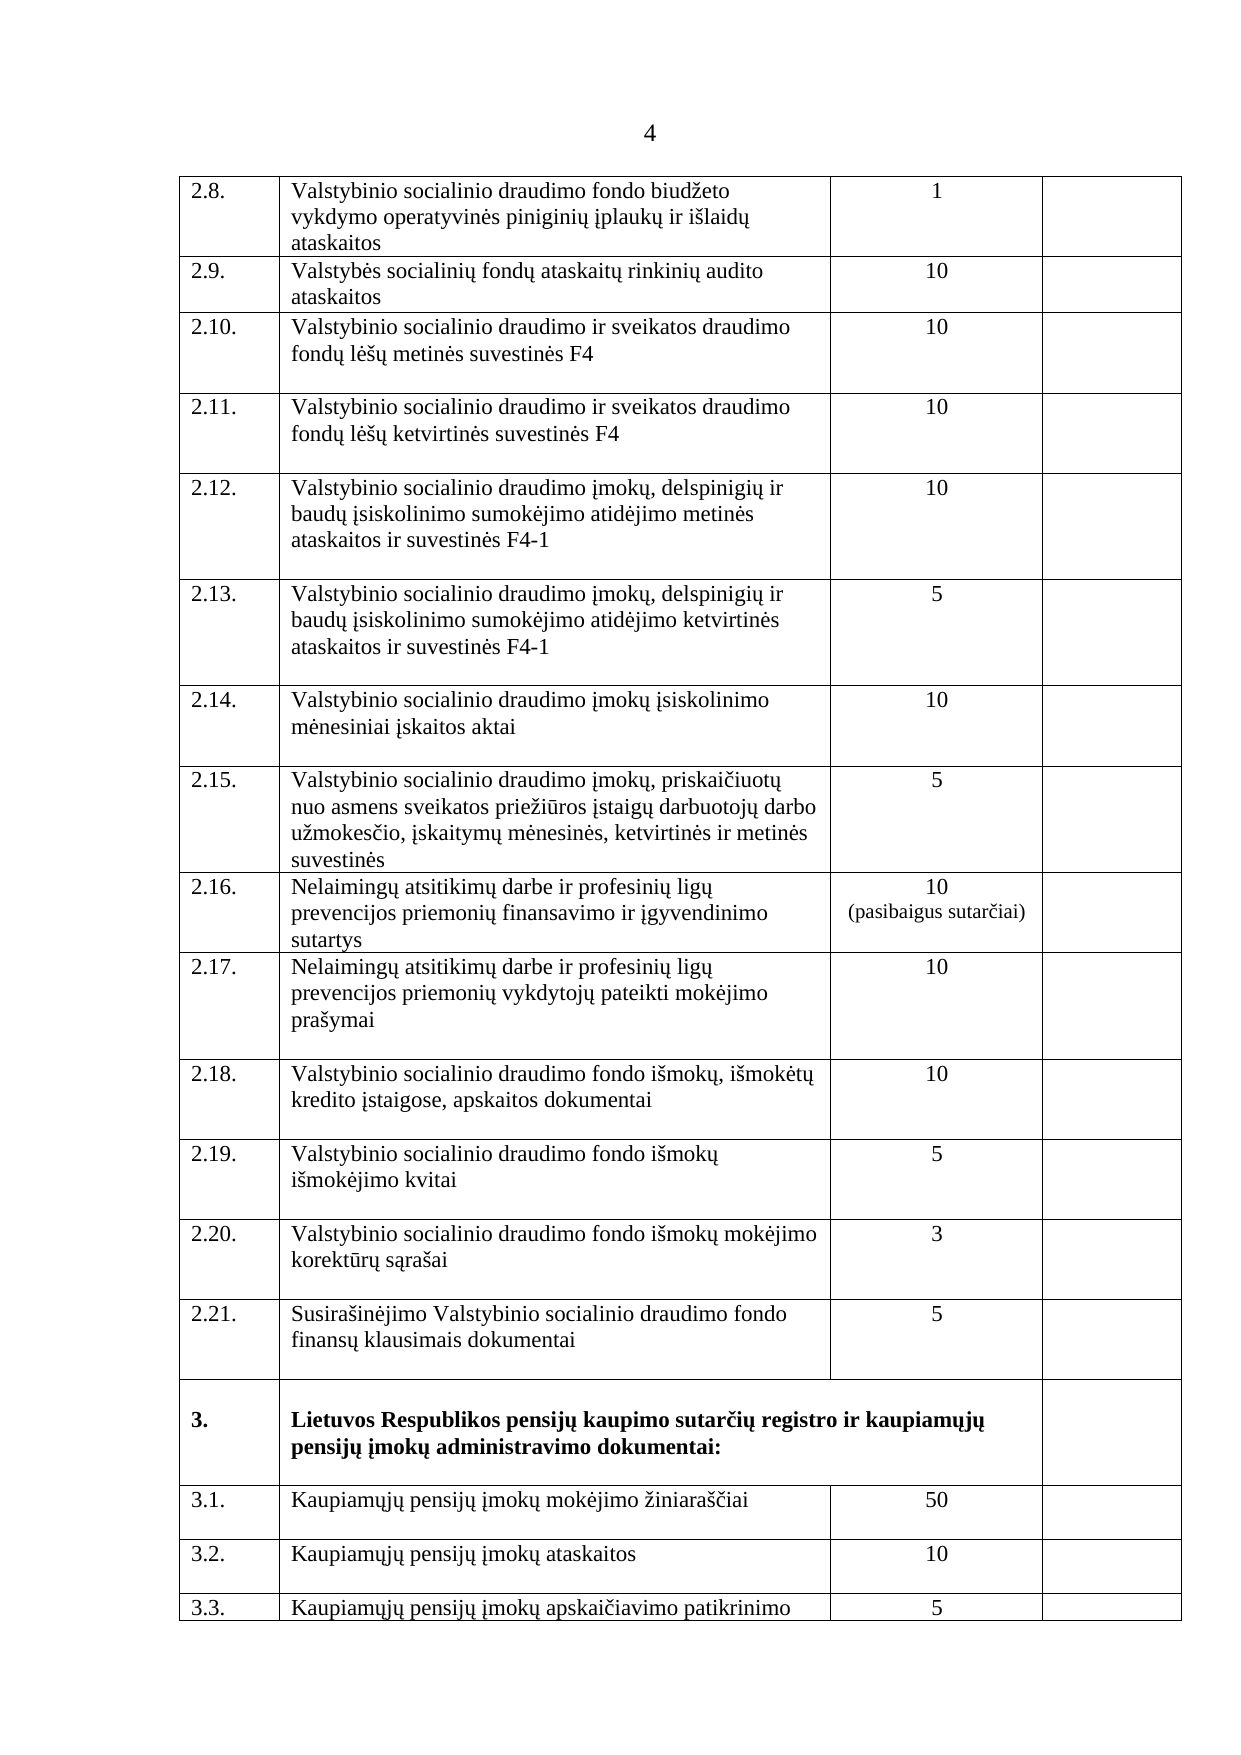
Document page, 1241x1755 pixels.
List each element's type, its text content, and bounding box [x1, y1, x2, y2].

table_cell 2.9. [180, 257, 279, 312]
table_cell [174, 685, 179, 766]
table_cell Valstybinio socialinio draudimo ir sveikatos draudimo fondų lėšų ketvirtinės suvestinės F4 [280, 394, 830, 472]
table_cell 10 [831, 394, 1042, 472]
table_cell [1043, 1594, 1181, 1620]
table_cell 2.16. [180, 873, 279, 952]
table_cell [174, 579, 179, 685]
table_cell [174, 1059, 179, 1139]
table_cell Valstybinio socialinio draudimo įmokų, priskaičiuotų nuo asmens sveikatos priežiūros įstaigų darbuotojų darbo užmokesčio, įskaitymų mėnesinės, ketvirtinės ir metinės suvestinės [280, 767, 830, 872]
table_cell [1043, 1060, 1181, 1139]
table_cell 3.1. [180, 1486, 279, 1539]
table_cell Nelaimingų atsitikimų darbe ir profesinių ligų prevencijos priemonių finansavimo ir įgyvendinimo sutartys [280, 873, 830, 952]
table_cell [174, 176, 179, 256]
table_cell [1043, 767, 1181, 872]
table_cell 2.17. [180, 953, 279, 1058]
table_cell Nelaimingų atsitikimų darbe ir profesinių ligų prevencijos priemonių vykdytojų pateikti mokėjimo prašymai [280, 953, 830, 1058]
table_cell [174, 1379, 179, 1485]
table_cell [1043, 394, 1181, 472]
table_cell 3.2. [180, 1540, 279, 1593]
table_cell Valstybinio socialinio draudimo įmokų įsiskolinimo mėnesiniai įskaitos aktai [280, 686, 830, 766]
table_cell [1043, 953, 1181, 1058]
table_cell [1043, 1220, 1181, 1299]
table_cell 5 [831, 1300, 1042, 1379]
table_cell 3. [180, 1380, 279, 1485]
table_cell [174, 872, 179, 952]
table_cell 10 [831, 686, 1042, 766]
table_cell Kaupiamųjų pensijų įmokų ataskaitos [280, 1540, 830, 1593]
table_cell [1043, 686, 1181, 766]
table_cell [174, 1485, 179, 1539]
table_cell 2.8. [180, 177, 279, 256]
table_cell 10 [831, 1060, 1042, 1139]
table_cell 5 [831, 767, 1042, 872]
table_cell 2.13. [180, 580, 279, 685]
table_cell Valstybinio socialinio draudimo fondo biudžeto vykdymo operatyvinės piniginių įplaukų ir išlaidų ataskaitos [280, 177, 830, 256]
table_cell [174, 1593, 179, 1620]
table_cell [174, 393, 179, 472]
table_cell [174, 1139, 179, 1219]
table_cell 2.14. [180, 686, 279, 766]
table_cell 10 [831, 313, 1042, 392]
table_cell 2.12. [180, 474, 279, 579]
table_cell [1043, 257, 1181, 312]
table_cell [1043, 177, 1181, 256]
table_cell Valstybinio socialinio draudimo fondo išmokų mokėjimo korektūrų sąrašai [280, 1220, 830, 1299]
table_cell 10 [831, 474, 1042, 579]
table_cell [1043, 1486, 1181, 1539]
table_cell 2.10. [180, 313, 279, 392]
table_cell 2.18. [180, 1060, 279, 1139]
table_cell [1043, 580, 1181, 685]
table_cell 10 [831, 1540, 1042, 1593]
table_cell 5 [831, 1140, 1042, 1219]
table_cell [1043, 1140, 1181, 1219]
table_cell [174, 312, 179, 392]
table_cell Valstybinio socialinio draudimo fondo išmokų, išmokėtų kredito įstaigose, apskaitos dokumentai [280, 1060, 830, 1139]
table_cell Valstybinio socialinio draudimo įmokų, delspinigių ir baudų įsiskolinimo sumokėjimo atidėjimo ketvirtinės ataskaitos ir suvestinės F4-1 [280, 580, 830, 685]
table_cell [174, 1219, 179, 1299]
table_cell 1 [831, 177, 1042, 256]
table_cell [174, 256, 179, 312]
table_cell Kaupiamųjų pensijų įmokų apskaičiavimo patikrinimo [280, 1594, 830, 1620]
table_cell [1043, 474, 1181, 579]
table_cell [1043, 313, 1181, 392]
table_cell [174, 766, 179, 872]
table_cell [174, 952, 179, 1058]
table_cell [1043, 1380, 1181, 1485]
table_cell [174, 1539, 179, 1593]
table_cell [1043, 1300, 1181, 1379]
table_cell 3 [831, 1220, 1042, 1299]
table_cell Susirašinėjimo Valstybinio socialinio draudimo fondo finansų klausimais dokumentai [280, 1300, 830, 1379]
table_cell 5 [831, 580, 1042, 685]
table_cell [174, 473, 179, 579]
table_cell [1043, 873, 1181, 952]
table_cell 2.21. [180, 1300, 279, 1379]
table_cell Valstybinio socialinio draudimo fondo išmokų išmokėjimo kvitai [280, 1140, 830, 1219]
table_cell Valstybinio socialinio draudimo ir sveikatos draudimo fondų lėšų metinės suvestinės F4 [280, 313, 830, 392]
table_cell 2.20. [180, 1220, 279, 1299]
table_cell Valstybinio socialinio draudimo įmokų, delspinigių ir baudų įsiskolinimo sumokėjimo atidėjimo metinės ataskaitos ir suvestinės F4-1 [280, 474, 830, 579]
table_cell 2.19. [180, 1140, 279, 1219]
table_cell 5 [831, 1594, 1042, 1620]
table_cell Valstybės socialinių fondų ataskaitų rinkinių audito ataskaitos [280, 257, 830, 312]
table_cell Kaupiamųjų pensijų įmokų mokėjimo žiniaraščiai [280, 1486, 830, 1539]
table_cell 2.11. [180, 394, 279, 472]
table_cell 2.15. [180, 767, 279, 872]
table_cell 10 (pasibaigus sutarčiai) [831, 873, 1042, 952]
table_cell 50 [831, 1486, 1042, 1539]
table_cell Lietuvos Respublikos pensijų kaupimo sutarčių registro ir kaupiamųjų pensijų įmokų administravimo dokumentai: [280, 1380, 1042, 1485]
table_cell 3.3. [180, 1594, 279, 1620]
table_cell [1043, 1540, 1181, 1593]
table_cell 10 [831, 953, 1042, 1058]
table_cell 10 [831, 257, 1042, 312]
table_cell [174, 1299, 179, 1379]
